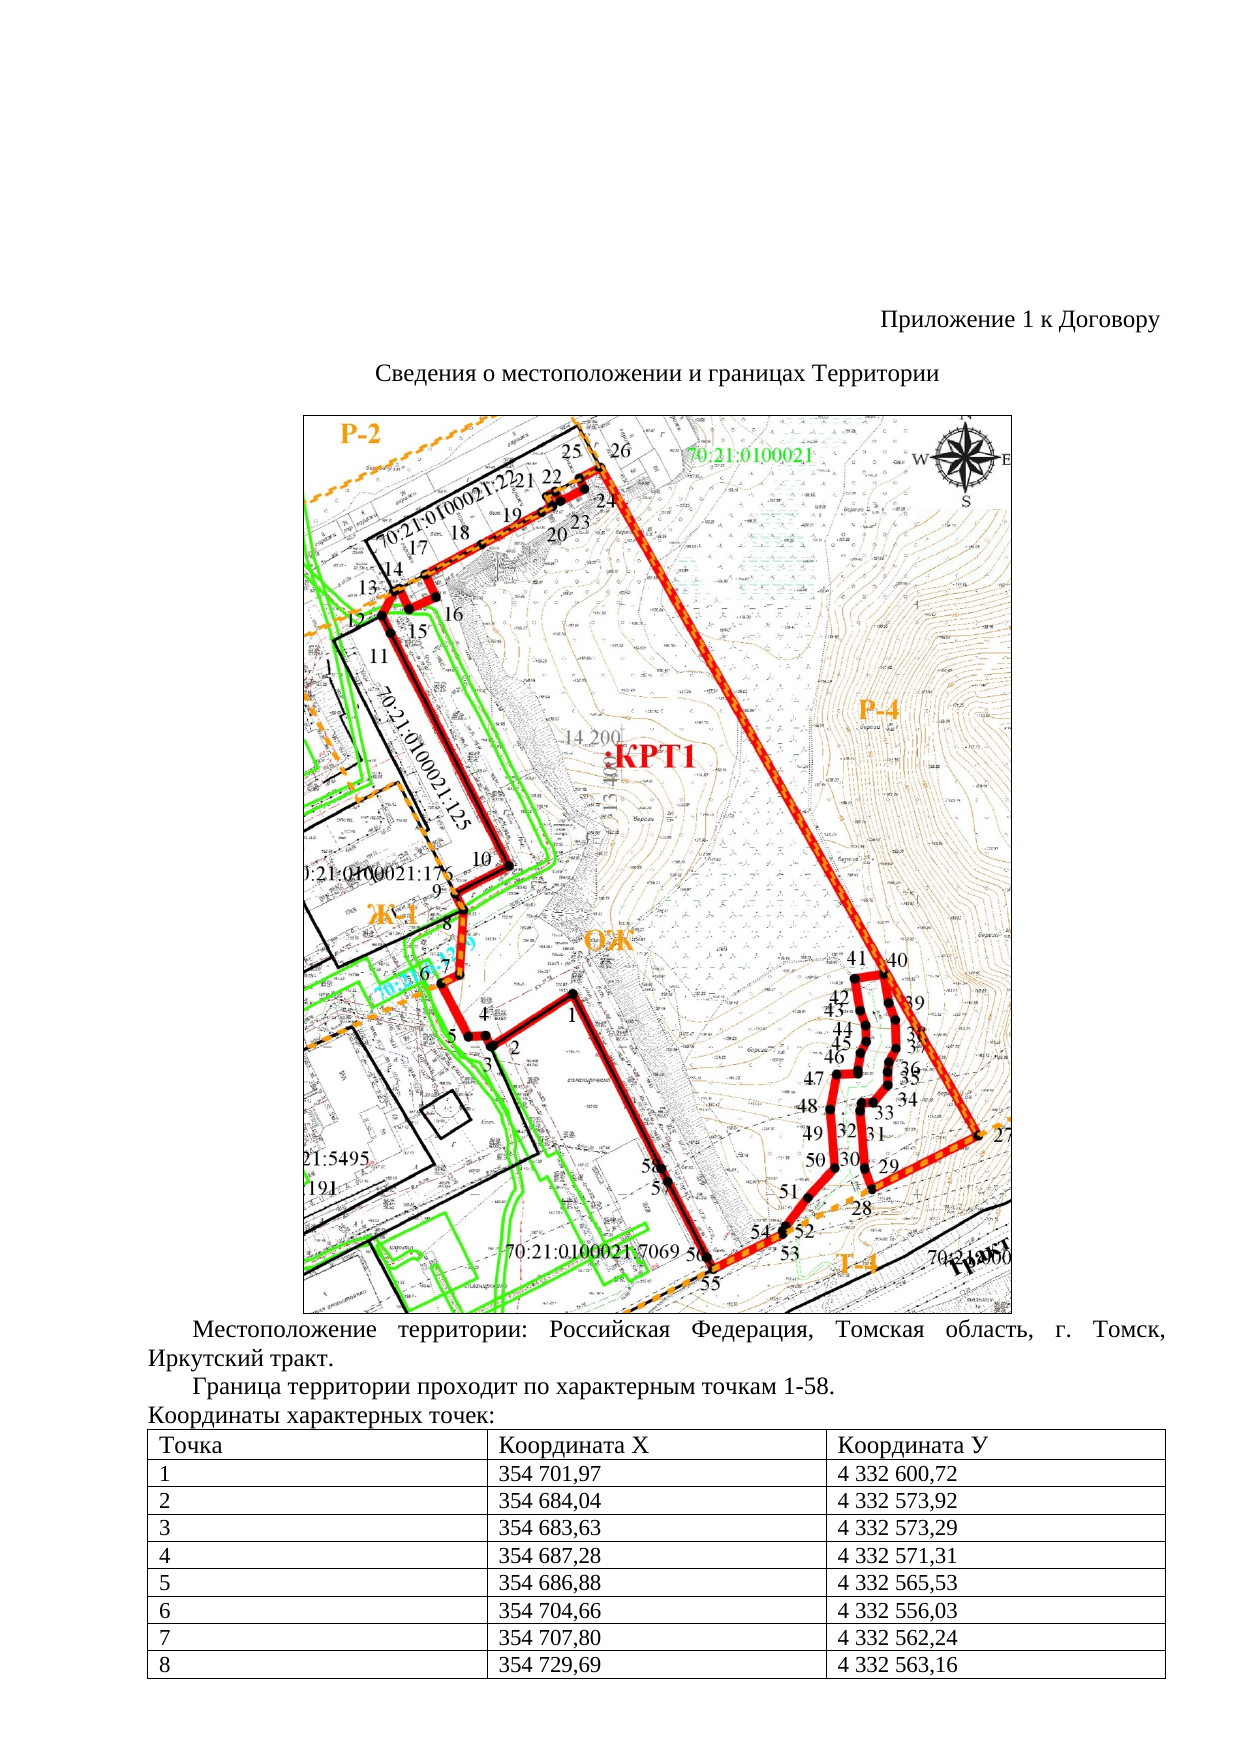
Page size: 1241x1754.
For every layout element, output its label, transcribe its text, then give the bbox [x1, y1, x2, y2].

table_cell 354 701,97 [488, 1460, 826, 1486]
table_cell 4 332 565,53 [827, 1569, 1165, 1596]
table_cell 4 332 562,24 [827, 1624, 1165, 1650]
table_cell 7 [148, 1624, 487, 1650]
table_cell 5 [148, 1569, 487, 1596]
table_cell 354 729,69 [488, 1651, 826, 1678]
table_cell 4 332 573,29 [827, 1515, 1165, 1541]
text Приложение 1 к Договору [148, 304, 1167, 333]
table_cell 4 332 571,31 [827, 1542, 1165, 1568]
text Граница территории проходит по характерным точкам 1-58. [148, 1371, 1167, 1400]
table_cell 354 684,04 [488, 1487, 826, 1513]
table_cell 4 [148, 1542, 487, 1568]
table_cell 4 332 556,03 [827, 1597, 1165, 1623]
table_cell 354 687,28 [488, 1542, 826, 1568]
table_header Координата У [827, 1430, 1165, 1459]
table_header Точка [148, 1430, 487, 1459]
table_cell 354 704,66 [488, 1597, 826, 1623]
table_cell 1 [148, 1460, 487, 1486]
table_header Координата Х [488, 1430, 826, 1459]
table_cell 8 [148, 1651, 487, 1678]
text Координаты характерных точек: [148, 1400, 1167, 1429]
table_cell 354 707,80 [488, 1624, 826, 1650]
text Сведения о местоположении и границах Территории [148, 358, 1167, 387]
text Местоположение территории: Российская Федерация, Томская область, г. Томск, Иркутский тракт. [148, 1314, 1167, 1371]
table_cell 4 332 563,16 [827, 1651, 1165, 1678]
table_cell 4 332 600,72 [827, 1460, 1165, 1486]
table_cell 2 [148, 1487, 487, 1513]
table_cell 3 [148, 1515, 487, 1541]
table_cell 354 683,63 [488, 1515, 826, 1541]
table_cell 6 [148, 1597, 487, 1623]
table_cell 354 686,88 [488, 1569, 826, 1596]
table_cell 4 332 573,92 [827, 1487, 1165, 1513]
